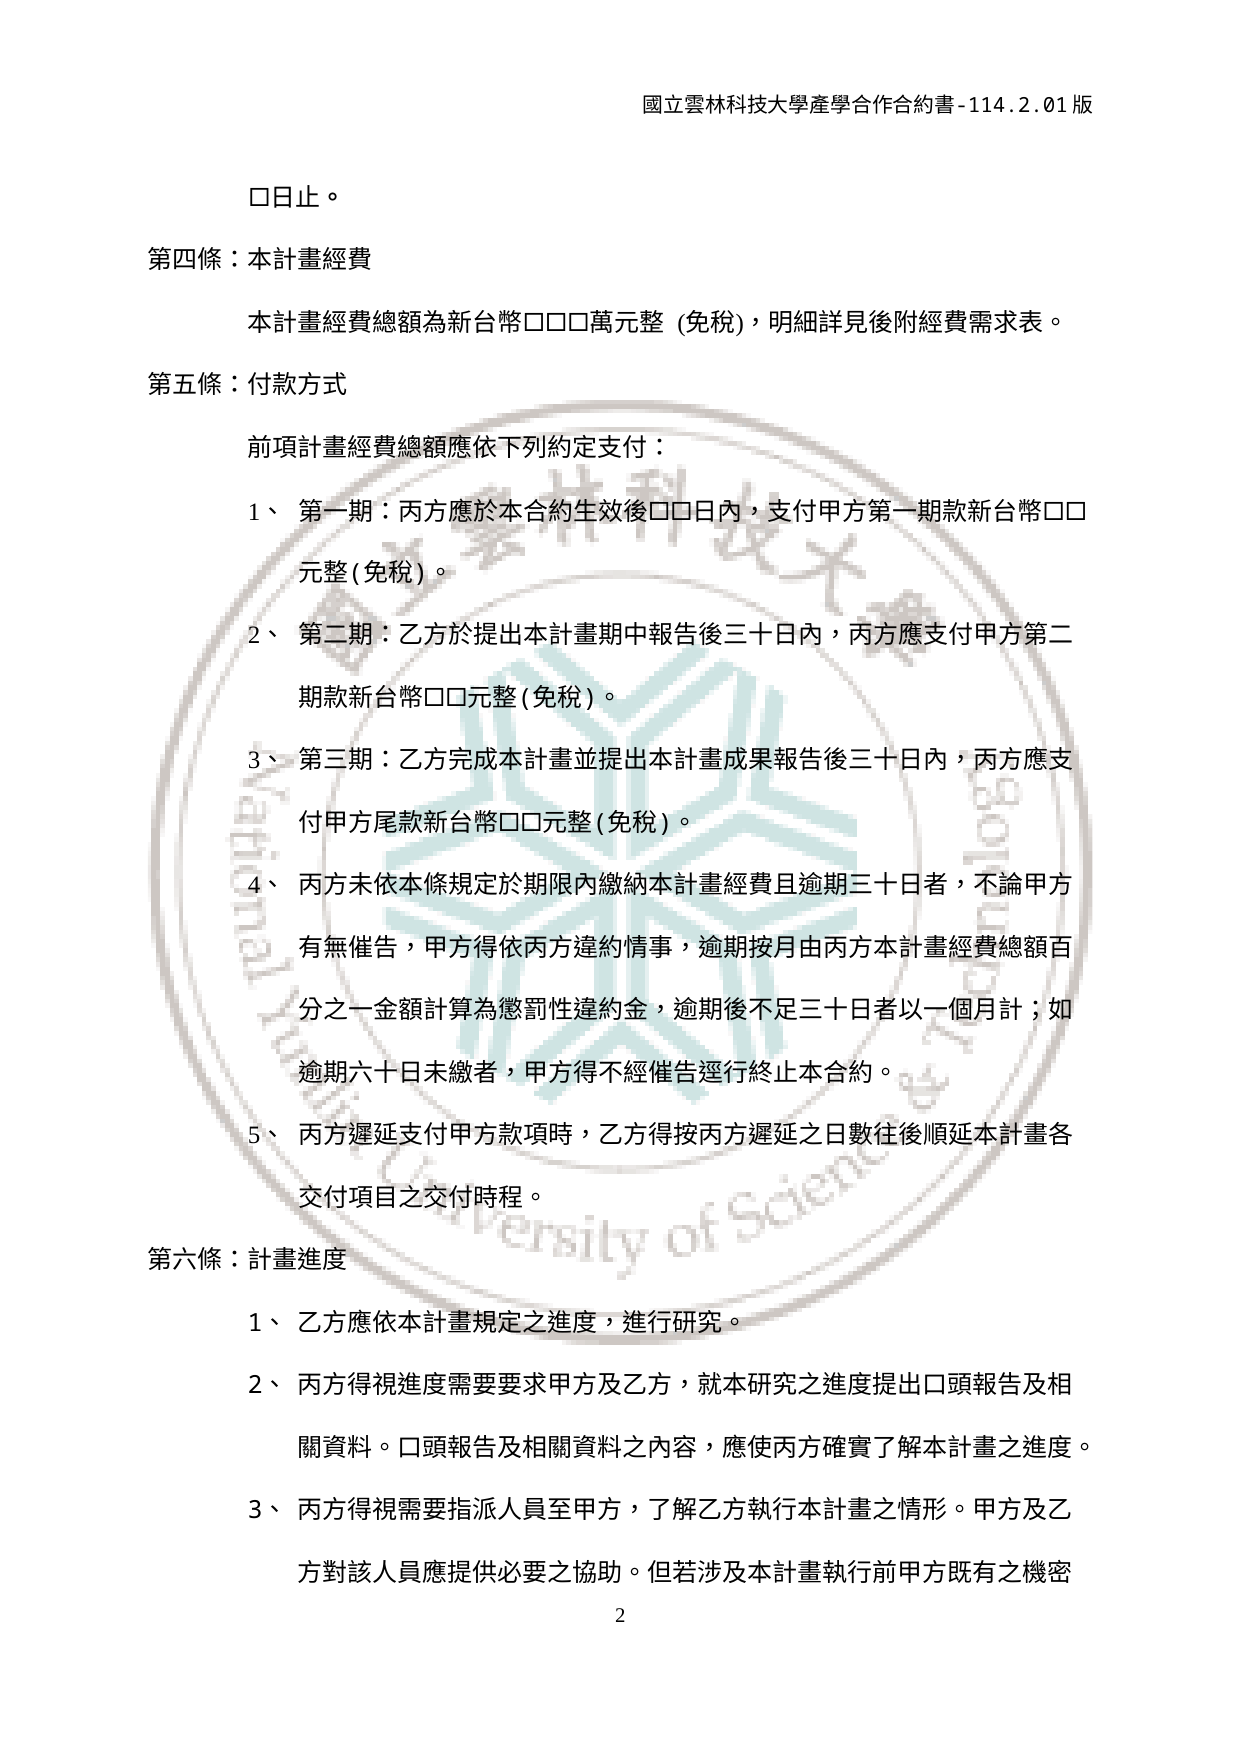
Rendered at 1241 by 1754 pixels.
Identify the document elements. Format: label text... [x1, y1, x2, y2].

text 第五條：付款方式 [148, 341, 1092, 400]
list 丙方得視進度需要要求甲方及乙方，就本研究之進度提出口頭報告及相關資料。口頭報告及相關資料之內容，應使丙方確實了解本計畫之進度。 [247, 1345, 1092, 1466]
text 日止。 [248, 154, 1092, 216]
text 第四條：本計畫經費 [148, 216, 1092, 279]
text 本計畫經費總額為新台幣萬元整 (免稅)，明細詳見後附經費需求表。 [248, 279, 1092, 341]
list 丙方得視需要指派人員至甲方，了解乙方執行本計畫之情形。甲方及乙方對該人員應提供必要之協助。但若涉及本計畫執行前甲方既有之機密 [247, 1466, 1092, 1591]
